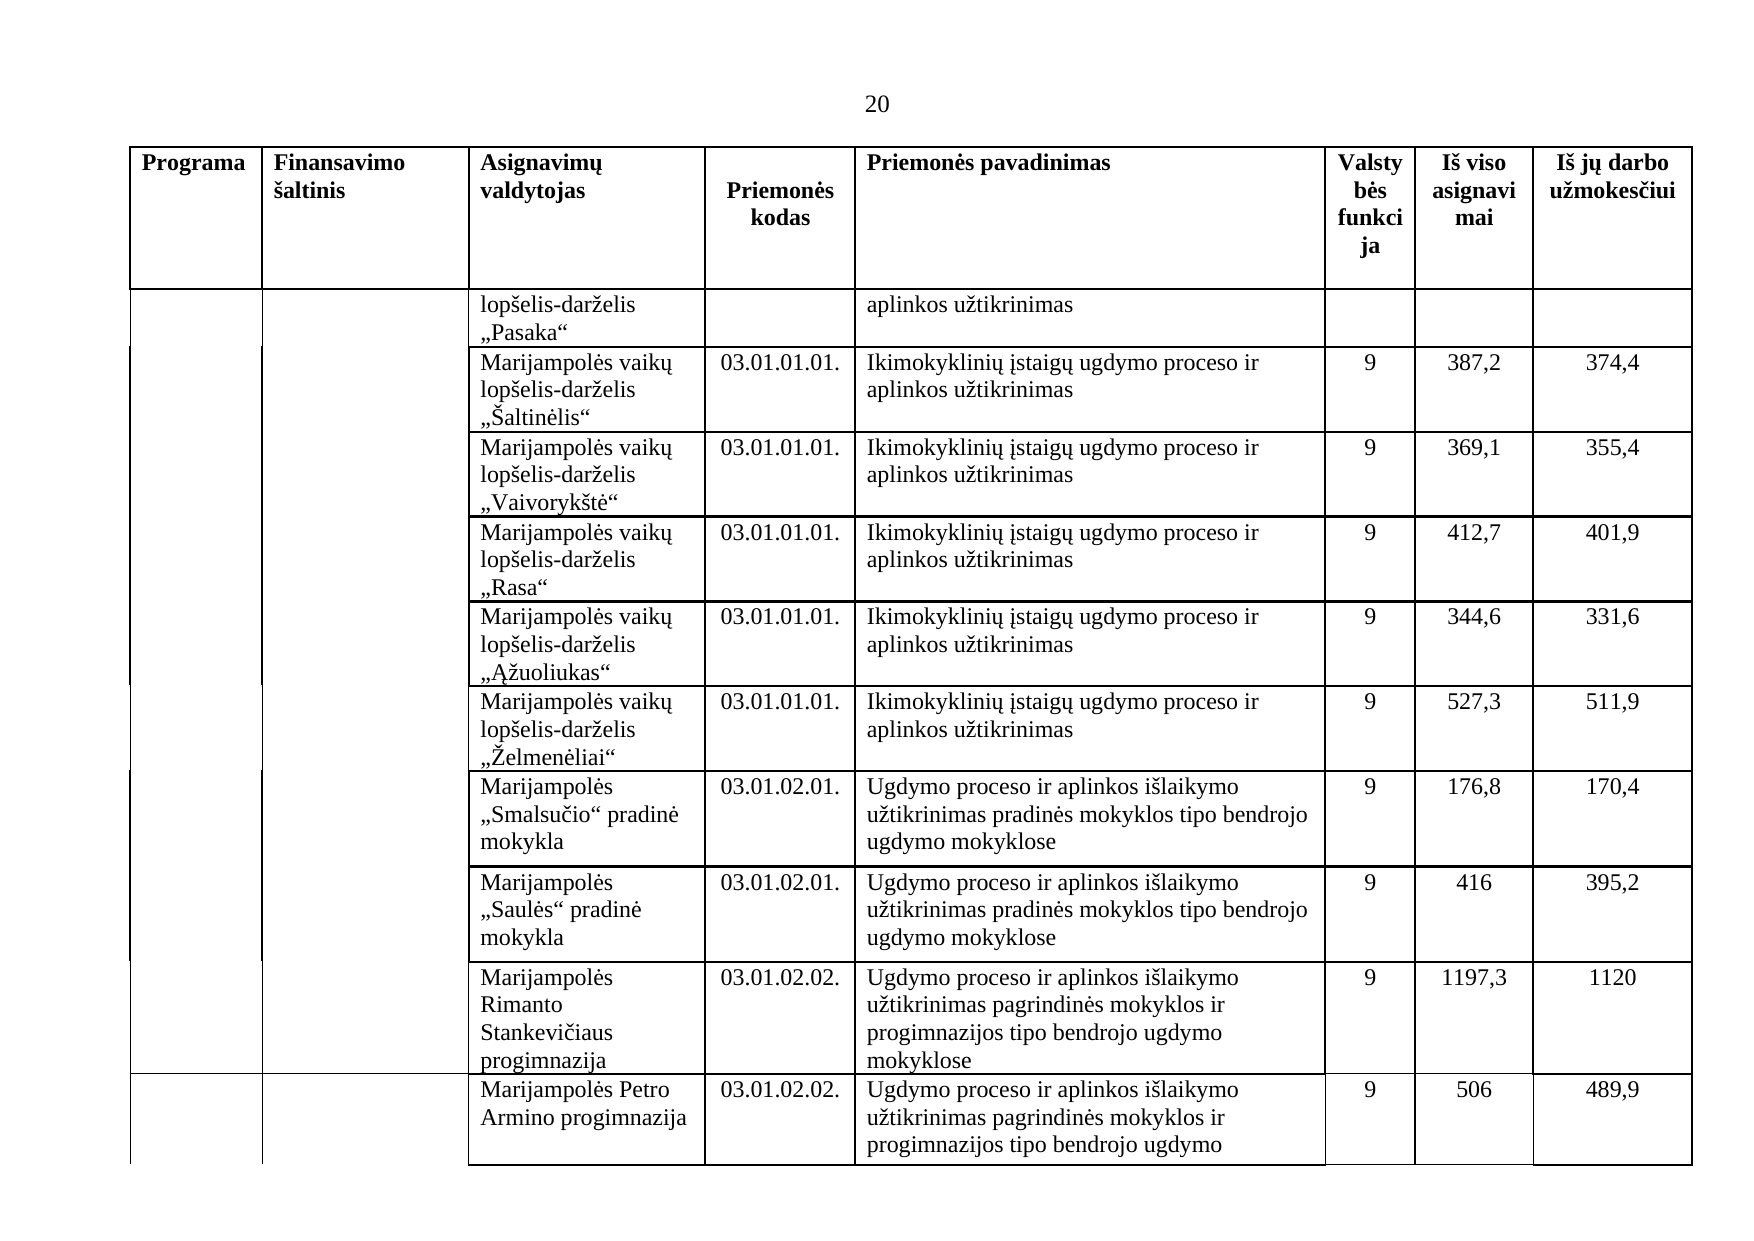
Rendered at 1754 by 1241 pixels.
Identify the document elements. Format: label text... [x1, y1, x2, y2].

table_cell [263, 600, 468, 685]
table_cell [263, 431, 468, 515]
table_header Priemonės pavadinimas [856, 148, 1324, 259]
table_cell 170,4 [1534, 772, 1691, 865]
table_cell 9 [1326, 518, 1414, 600]
table_header Iš viso asignavimai [1416, 148, 1532, 288]
table_cell Marijampolės Petro Armino progimnazija [469, 1075, 704, 1164]
table_cell [706, 259, 854, 288]
table_cell [131, 431, 261, 515]
table_header Priemonės kodas [706, 148, 854, 259]
table_cell 9 [1326, 603, 1414, 685]
table_cell [1326, 259, 1414, 288]
table_cell Marijampolės vaikų lopšelis-darželis „Ąžuoliukas“ [470, 603, 704, 685]
table_cell 387,2 [1416, 348, 1532, 431]
table_cell 9 [1326, 433, 1414, 515]
table_cell [263, 346, 468, 431]
table_cell 331,6 [1534, 603, 1691, 685]
table_cell lopšelis-darželis „Pasaka“ [469, 290, 704, 346]
table_cell [263, 770, 468, 865]
table_cell Ikimokyklinių įstaigų ugdymo proceso ir aplinkos užtikrinimas [856, 518, 1324, 600]
table_cell [131, 346, 261, 431]
table_cell 176,8 [1416, 772, 1532, 865]
table_cell 369,1 [1416, 433, 1532, 515]
table_header Finansavimo šaltinis [263, 148, 468, 259]
table_cell 03.01.01.01. [706, 433, 854, 515]
table_cell [131, 1074, 262, 1164]
table_cell Marijampolės „Saulės“ pradinė mokykla [470, 868, 704, 961]
table_cell [856, 259, 1324, 288]
table_cell [131, 865, 261, 961]
table_cell [263, 685, 468, 770]
table_header Iš jų darbo užmokesčiui [1534, 148, 1691, 288]
table_cell 9 [1326, 687, 1414, 770]
table_cell 395,2 [1534, 868, 1691, 961]
table_cell [263, 259, 468, 288]
table_cell 9 [1326, 348, 1414, 431]
table_cell Marijampolės vaikų lopšelis-darželis „Vaivorykštė“ [470, 433, 704, 515]
table_cell [131, 685, 262, 770]
table_cell [131, 600, 261, 685]
table_header Asignavimų valdytojas [470, 148, 704, 259]
table_cell Ugdymo proceso ir aplinkos išlaikymo užtikrinimas pagrindinės mokyklos ir progimnazijos tipo bendrojo ugdymo mokyklose [856, 963, 1324, 1073]
table_cell 401,9 [1534, 518, 1691, 600]
table_cell 527,3 [1416, 687, 1532, 770]
table_cell 374,4 [1534, 348, 1691, 431]
table_cell 506 [1416, 1074, 1533, 1164]
table_cell 355,4 [1534, 433, 1691, 515]
table_cell [131, 515, 261, 600]
table_cell 344,6 [1416, 603, 1532, 685]
table_cell 1197,3 [1416, 963, 1532, 1073]
table_cell Ugdymo proceso ir aplinkos išlaikymo užtikrinimas pagrindinės mokyklos ir progimnazijos tipo bendrojo ugdymo [856, 1075, 1325, 1164]
table_cell [263, 865, 468, 961]
table_cell 9 [1326, 963, 1414, 1073]
table_cell Marijampolės „Smalsučio“ pradinė mokykla [470, 772, 704, 865]
table_cell [706, 290, 854, 346]
table_cell Ugdymo proceso ir aplinkos išlaikymo užtikrinimas pradinės mokyklos tipo bendrojo ugdymo mokyklose [856, 772, 1324, 865]
table_cell 03.01.02.02. [706, 963, 854, 1073]
table_cell [131, 961, 262, 1073]
table_cell [131, 259, 261, 288]
table_cell 412,7 [1416, 518, 1532, 600]
table_cell [131, 770, 261, 865]
table_cell [263, 515, 468, 600]
table_cell Ikimokyklinių įstaigų ugdymo proceso ir aplinkos užtikrinimas [856, 603, 1324, 685]
table_cell 03.01.02.01. [706, 772, 854, 865]
table_cell 416 [1416, 868, 1532, 961]
table_cell 1120 [1534, 963, 1691, 1073]
table_cell [263, 1074, 468, 1164]
table_cell [1416, 290, 1532, 346]
table_cell 489,9 [1534, 1075, 1691, 1164]
table_header Programa [131, 148, 261, 259]
table_cell 03.01.02.02. [706, 1075, 854, 1164]
table_cell Ikimokyklinių įstaigų ugdymo proceso ir aplinkos užtikrinimas [856, 348, 1324, 431]
table_cell [1326, 290, 1414, 346]
table_cell 03.01.02.01. [706, 868, 854, 961]
table_cell 9 [1326, 772, 1414, 865]
table_cell [470, 259, 704, 288]
table_cell Marijampolės Rimanto Stankevičiaus progimnazija [469, 963, 704, 1073]
table_cell 511,9 [1534, 687, 1691, 770]
table_cell Marijampolės vaikų lopšelis-darželis „Rasa“ [470, 518, 704, 600]
table_cell 9 [1326, 1074, 1414, 1164]
table_cell Marijampolės vaikų lopšelis-darželis „Želmenėliai“ [469, 687, 704, 770]
table_cell 03.01.01.01. [706, 687, 854, 770]
table_cell 03.01.01.01. [706, 603, 854, 685]
table_cell Marijampolės vaikų lopšelis-darželis „Šaltinėlis“ [470, 348, 704, 431]
table_cell 03.01.01.01. [706, 518, 854, 600]
table_cell [131, 290, 262, 346]
table_cell [1534, 290, 1691, 346]
table_header Valstybės funkcija [1326, 148, 1414, 259]
table_cell 9 [1326, 868, 1414, 961]
table_cell [263, 961, 468, 1073]
table_cell [263, 290, 468, 346]
table_cell aplinkos užtikrinimas [856, 290, 1324, 346]
table_cell Ugdymo proceso ir aplinkos išlaikymo užtikrinimas pradinės mokyklos tipo bendrojo ugdymo mokyklose [856, 868, 1324, 961]
table_cell Ikimokyklinių įstaigų ugdymo proceso ir aplinkos užtikrinimas [856, 433, 1324, 515]
table_cell Ikimokyklinių įstaigų ugdymo proceso ir aplinkos užtikrinimas [856, 687, 1324, 770]
table_cell 03.01.01.01. [706, 348, 854, 431]
